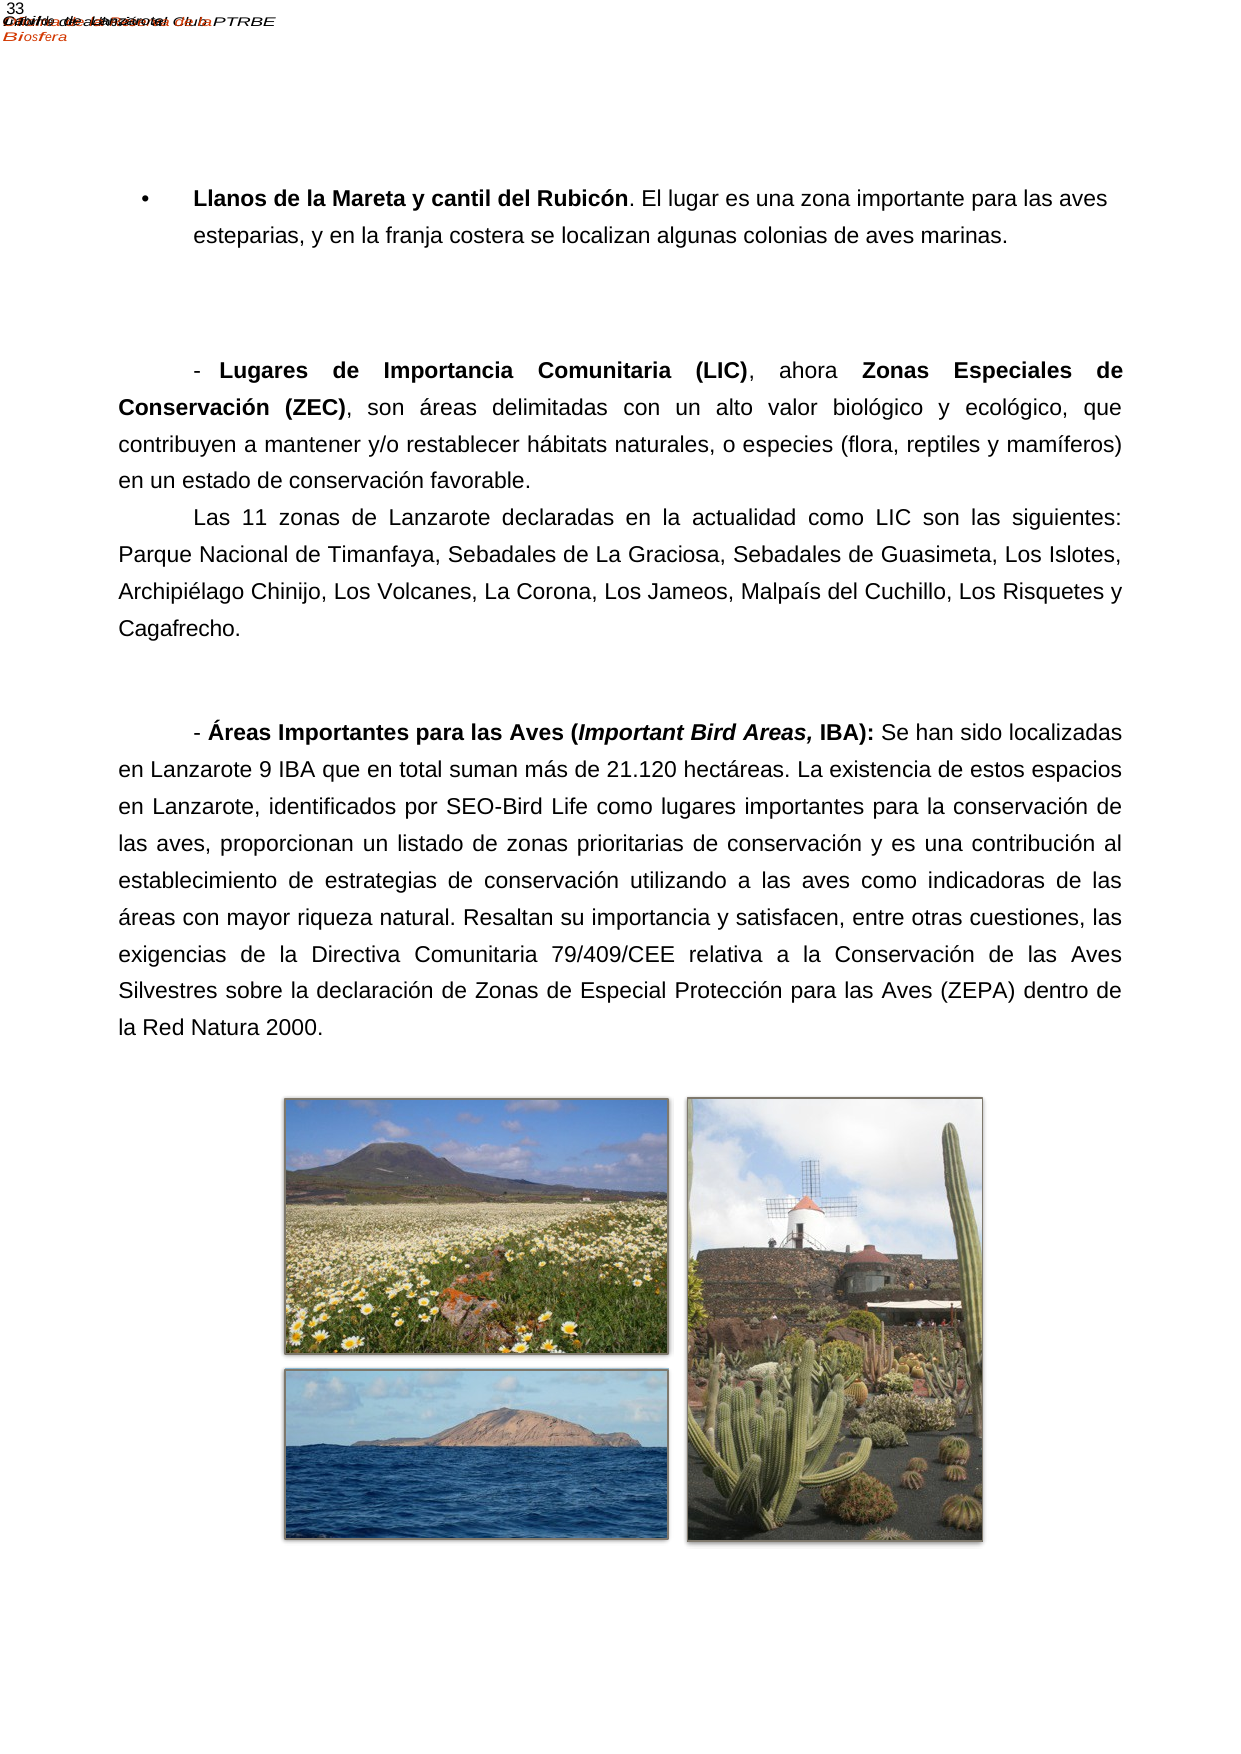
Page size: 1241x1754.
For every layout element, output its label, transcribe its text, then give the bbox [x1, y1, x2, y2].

list Áreas Importantes para las Aves (Important Bird Areas, IBA): Se han sido localizadas en Lanzarote 9 IBA que en total suman más de 21.120 hectáreas. La existencia de estos espacios en Lanzarote, identificados por SEO-Bird Life como lugares importantes para la conservación de las aves, proporcionan un listado de zonas prioritarias de conservación y es una contribución al establecimiento de estrategias de conservación utilizando a las aves como indicadoras de las áreas con mayor riqueza natural. Resaltan su importancia y satisfacen, entre otras cuestiones, las exigencias de la Directiva Comunitaria 79/409/CEE relativa a la Conservación de las Aves Silvestres sobre la declaración de Zonas de Especial Protección para las Aves (ZEPA) dentro de la Red Natura 2000. [118, 719, 1122, 1041]
picture [280, 1095, 674, 1361]
picture [280, 1366, 674, 1546]
text Las 11 zonas de Lanzarote declaradas en la actualidad como LIC son las siguientes: Parque Nacional de Timanfaya, Sebadales de La Graciosa, Sebadales de Guasimeta, Los Islotes, Archipiélago Chinijo, Los Volcanes, La Corona, Los Jameos, Malpaís del Cuchillo, Los Risquetes y Cagafrecho. [118, 504, 1122, 641]
list Lugares de Importancia Comunitaria (LIC), ahora Zonas Especiales de Conservación (ZEC), son áreas delimitadas con un alto valor biológico y ecológico, que contribuyen a mantener y/o restablecer hábitats naturales, o especies (flora, reptiles y mamíferos) en un estado de conservación favorable. [118, 357, 1123, 494]
picture [683, 1095, 989, 1549]
list Llanos de la Mareta y cantil del Rubicón. El lugar es una zona importante para las aves esteparias, y en la franja costera se localizan algunas colonias de aves marinas. [141, 185, 1122, 248]
